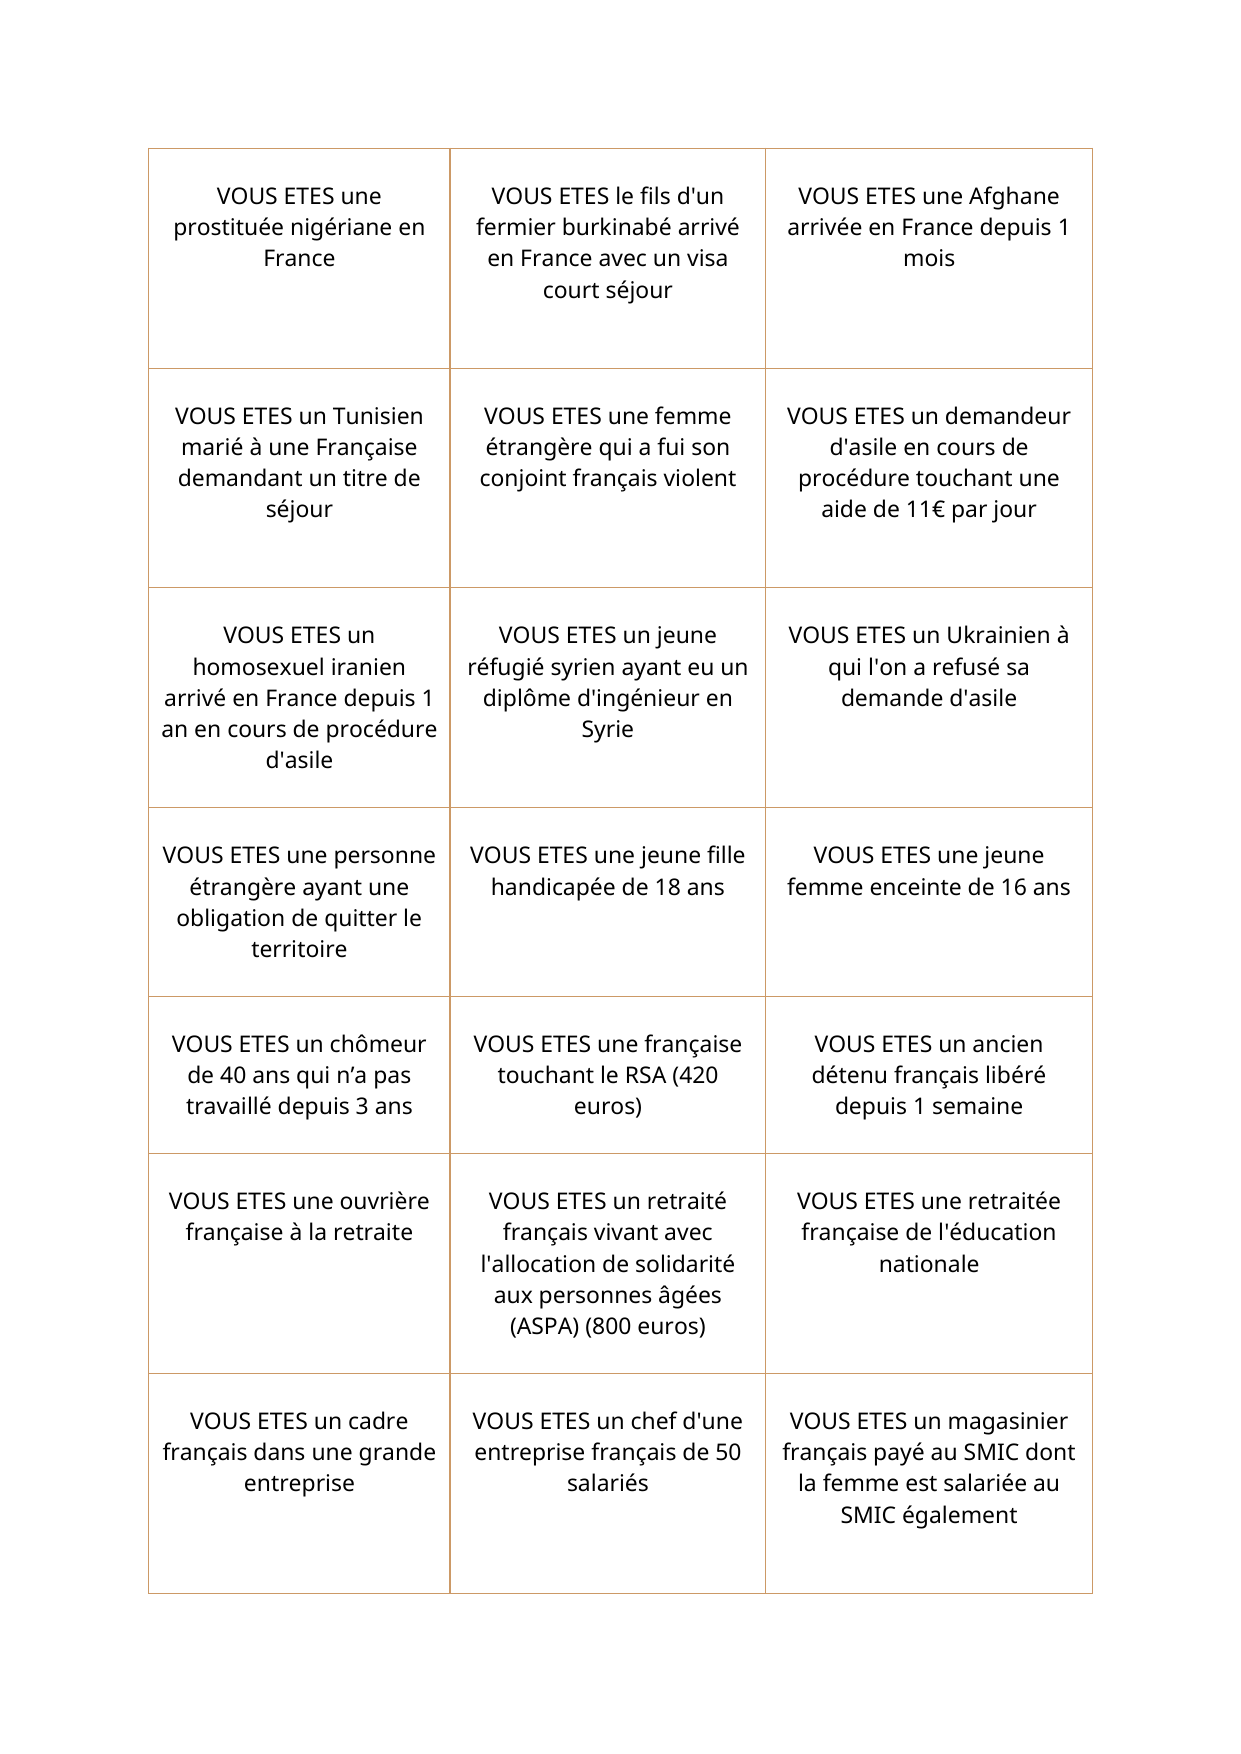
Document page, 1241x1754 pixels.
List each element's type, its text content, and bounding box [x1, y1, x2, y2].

table_cell VOUS ETES une Afghane arrivée en France depuis 1 mois [766, 149, 1092, 367]
table_cell VOUS ETES un magasinier français payé au SMIC dont la femme est salariée au SMIC également [766, 1374, 1092, 1592]
table_cell VOUS ETES un jeune réfugié syrien ayant eu un diplôme d'ingénieur en Syrie [451, 588, 765, 807]
table_cell VOUS ETES une retraitée française de l'éducation nationale [766, 1154, 1092, 1373]
table_cell VOUS ETES une jeune femme enceinte de 16 ans [766, 808, 1092, 996]
table_cell VOUS ETES une femme étrangère qui a fui son conjoint français violent [451, 369, 765, 587]
table_cell VOUS ETES une personne étrangère ayant une obligation de quitter le territoire [149, 808, 449, 996]
table_cell VOUS ETES un homosexuel iranien arrivé en France depuis 1 an en cours de procédure d'asile [149, 588, 449, 807]
table_cell VOUS ETES un demandeur d'asile en cours de procédure touchant une aide de 11€ par jour [766, 369, 1092, 587]
table_cell VOUS ETES un chômeur de 40 ans qui n’a pas travaillé depuis 3 ans [149, 997, 449, 1153]
table_cell VOUS ETES une jeune fille handicapée de 18 ans [451, 808, 765, 996]
table_cell VOUS ETES un cadre français dans une grande entreprise [149, 1374, 449, 1592]
table_cell VOUS ETES un retraité français vivant avec l'allocation de solidarité aux personnes âgées (ASPA) (800 euros) [451, 1154, 765, 1373]
table_cell VOUS ETES un chef d'une entreprise français de 50 salariés [451, 1374, 765, 1592]
table_cell VOUS ETES une prostituée nigériane en France [149, 149, 449, 367]
table_cell VOUS ETES le fils d'un fermier burkinabé arrivé en France avec un visa court séjour [451, 149, 765, 367]
table_cell VOUS ETES un Ukrainien à qui l'on a refusé sa demande d'asile [766, 588, 1092, 807]
table_cell VOUS ETES une ouvrière française à la retraite [149, 1154, 449, 1373]
table_cell VOUS ETES une française touchant le RSA (420 euros) [451, 997, 765, 1153]
table_cell VOUS ETES un ancien détenu français libéré depuis 1 semaine [766, 997, 1092, 1153]
table_cell VOUS ETES un Tunisien marié à une Française demandant un titre de séjour [149, 369, 449, 587]
